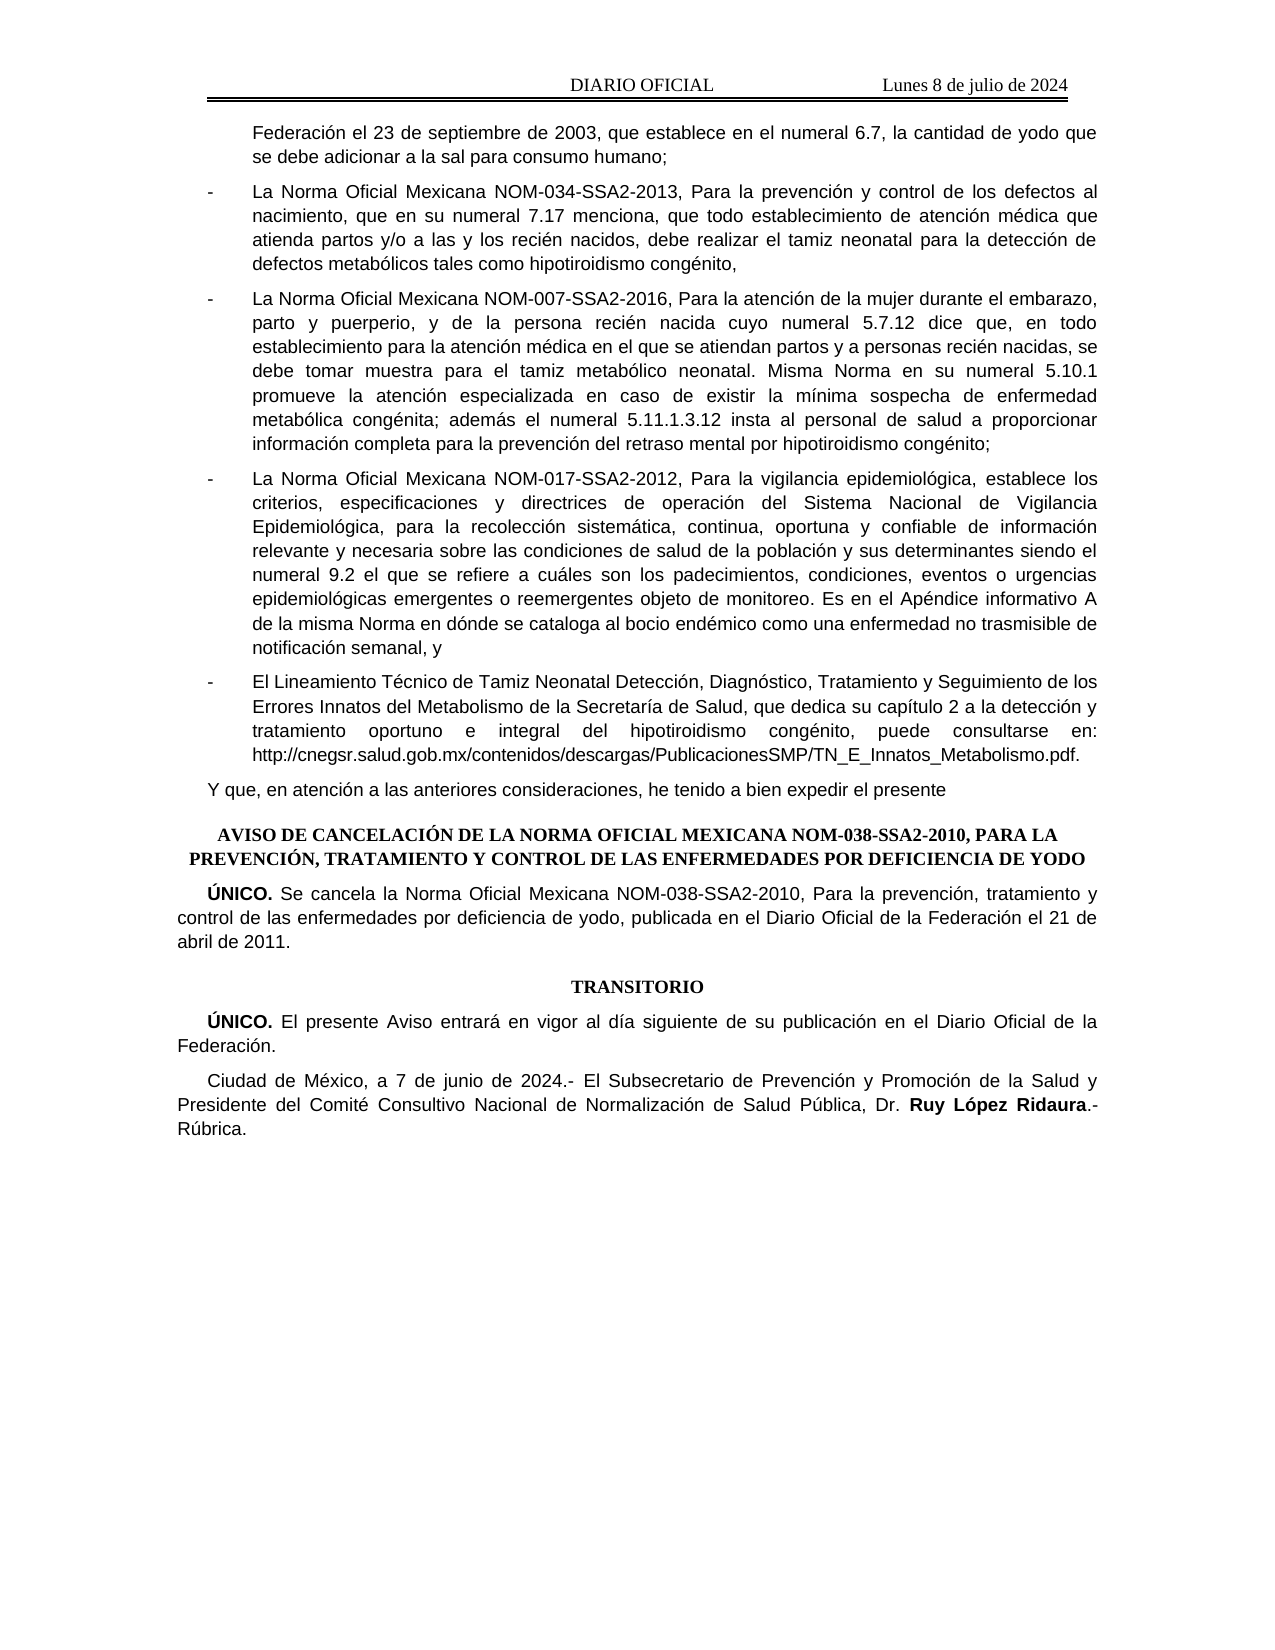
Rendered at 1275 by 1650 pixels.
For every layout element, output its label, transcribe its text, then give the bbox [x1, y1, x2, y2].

text ÚNICO. Se cancela la Norma Oficial Mexicana NOM-038-SSA2-2010, Para la prevención, tratamiento y control de las enfermedades por deficiencia de yodo, publicada en el Diario Oficial de la Federación el 21 de abril de 2011. [177, 881, 1098, 953]
text TRANSITORIO [177, 974, 1098, 998]
text ÚNICO. El presente Aviso entrará en vigor al día siguiente de su publicación en el Diario Oficial de la Federación. [177, 1009, 1098, 1057]
text Y que, en atención a las anteriores consideraciones, he tenido a bien expedir el presente [177, 777, 1098, 801]
text AVISO DE CANCELACIÓN DE LA NORMA OFICIAL MEXICANA NOM-038-SSA2-2010, PARA LA PREVENCIÓN, TRATAMIENTO Y CONTROL DE LAS ENFERMEDADES POR DEFICIENCIA DE YODO [177, 822, 1098, 870]
text - La Norma Oficial Mexicana NOM-034-SSA2-2013, Para la prevención y control de los defectos al nacimiento, que en su numeral 7.17 menciona, que todo establecimiento de atención médica que atienda partos y/o a las y los recién nacidos, debe realizar el tamiz neonatal para la detección de defectos metabólicos tales como hipotiroidismo congénito, [207, 179, 1098, 276]
text - El Lineamiento Técnico de Tamiz Neonatal Detección, Diagnóstico, Tratamiento y Seguimiento de los Errores Innatos del Metabolismo de la Secretaría de Salud, que dedica su capítulo 2 a la detección y tratamiento oportuno e integral del hipotiroidismo congénito, puede consultarse en: http://cnegsr.salud.gob.mx/contenidos/descargas/PublicacionesSMP/TN_E_Innatos_Metabolismo.pdf. [207, 669, 1098, 766]
text Ciudad de México, a 7 de junio de 2024.- El Subsecretario de Prevención y Promoción de la Salud y Presidente del Comité Consultivo Nacional de Normalización de Salud Pública, Dr. Ruy López Ridaura.- Rúbrica. [177, 1068, 1098, 1140]
text Federación el 23 de septiembre de 2003, que establece en el numeral 6.7, la cantidad de yodo que se debe adicionar a la sal para consumo humano; [207, 120, 1098, 168]
text - La Norma Oficial Mexicana NOM-017-SSA2-2012, Para la vigilancia epidemiológica, establece los criterios, especificaciones y directrices de operación del Sistema Nacional de Vigilancia Epidemiológica, para la recolección sistemática, continua, oportuna y confiable de información relevante y necesaria sobre las condiciones de salud de la población y sus determinantes siendo el numeral 9.2 el que se refiere a cuáles son los padecimientos, condiciones, eventos o urgencias epidemiológicas emergentes o reemergentes objeto de monitoreo. Es en el Apéndice informativo A de la misma Norma en dónde se cataloga al bocio endémico como una enfermedad no trasmisible de notificación semanal, y [207, 466, 1098, 659]
text - La Norma Oficial Mexicana NOM-007-SSA2-2016, Para la atención de la mujer durante el embarazo, parto y puerperio, y de la persona recién nacida cuyo numeral 5.7.12 dice que, en todo establecimiento para la atención médica en el que se atiendan partos y a personas recién nacidas, se debe tomar muestra para el tamiz metabólico neonatal. Misma Norma en su numeral 5.10.1 promueve la atención especializada en caso de existir la mínima sospecha de enfermedad metabólica congénita; además el numeral 5.11.1.3.12 insta al personal de salud a proporcionar información completa para la prevención del retraso mental por hipotiroidismo congénito; [207, 286, 1098, 455]
